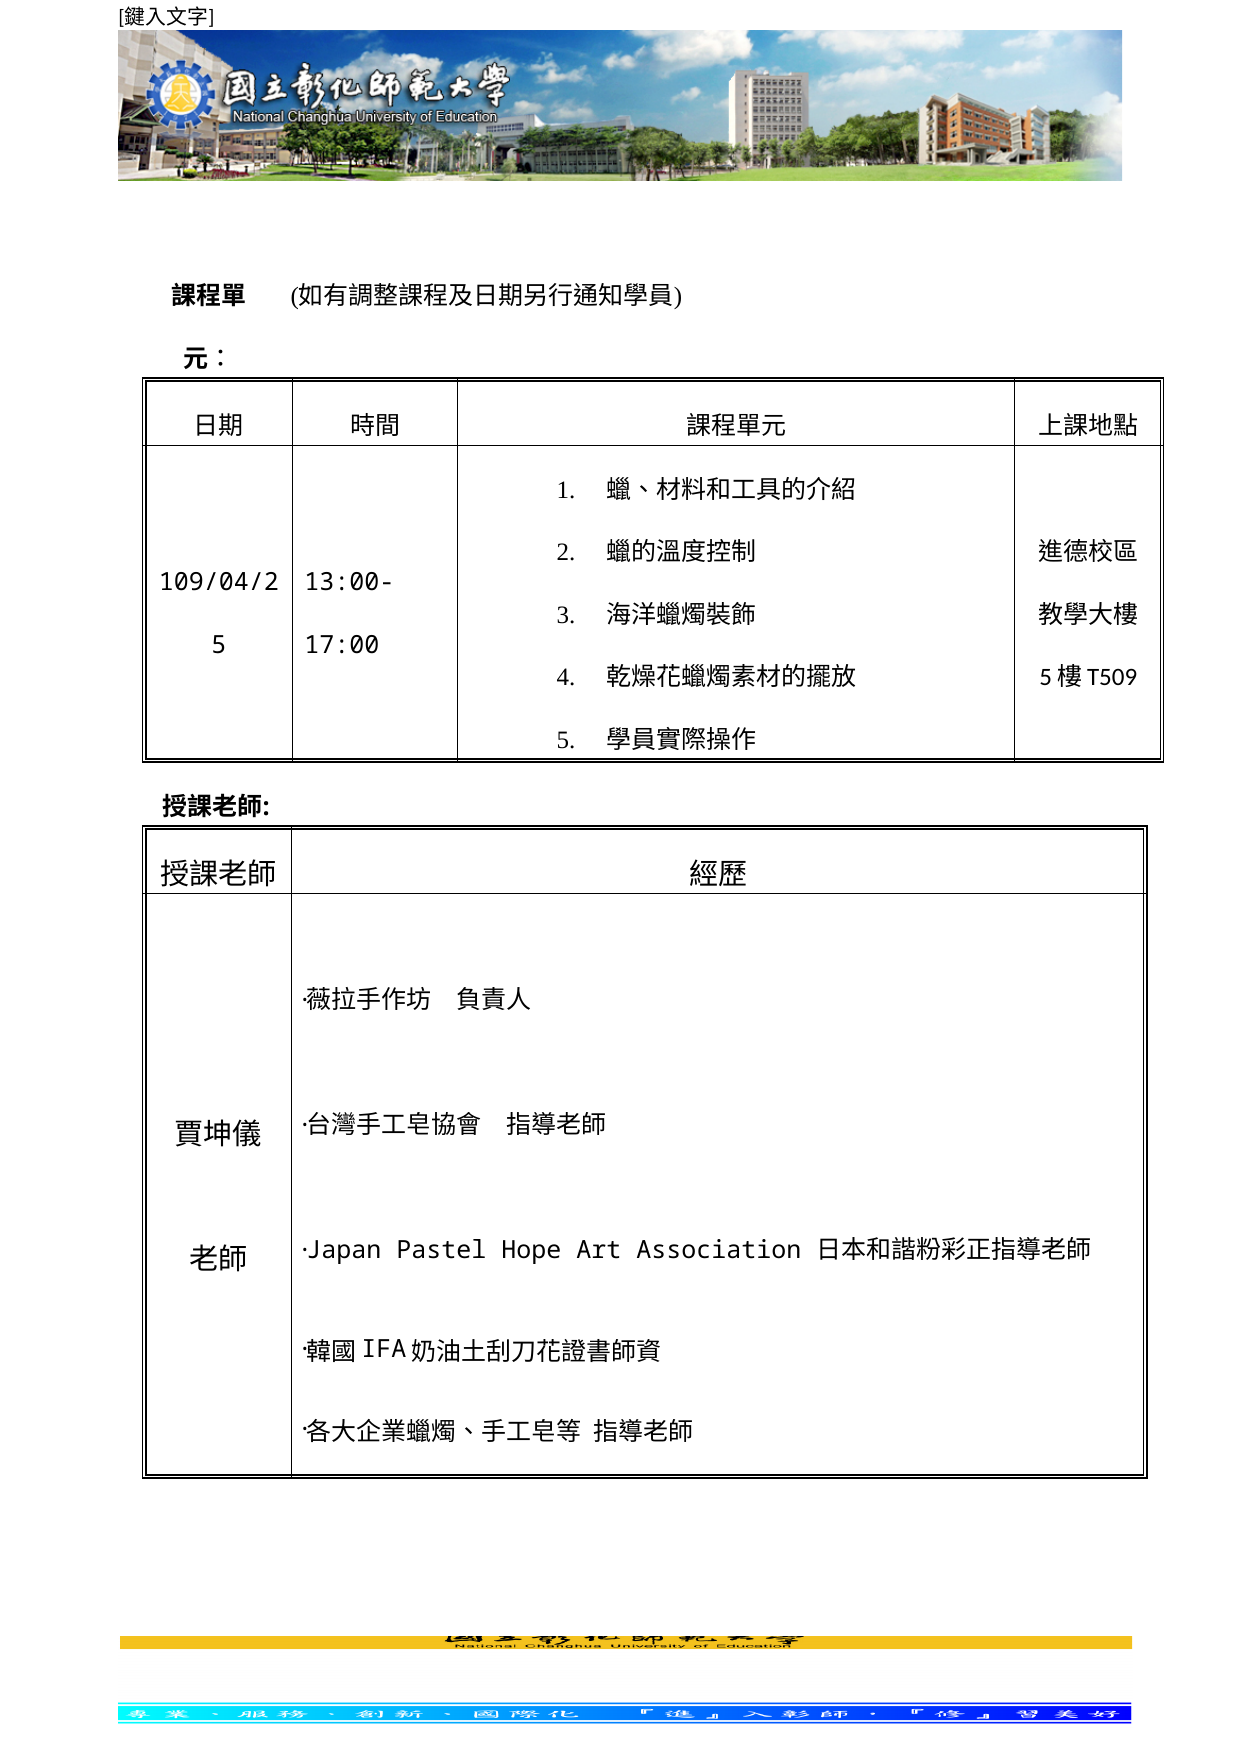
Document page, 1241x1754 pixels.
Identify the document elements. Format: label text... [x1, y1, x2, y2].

table_header 課程單元： [138, 252, 279, 377]
table_header (如有調整課程及日期另行通知學員) [279, 252, 1102, 377]
table_header 授課老師 [147, 830, 291, 892]
table_cell 賈坤儀 老師 [147, 894, 291, 1474]
table_header 日期 [147, 382, 292, 444]
picture [118, 1636, 1133, 1729]
table_cell 109/04/25 [147, 446, 292, 758]
table_header 時間 [293, 382, 457, 444]
table_header 上課地點 [1015, 382, 1160, 444]
table_header 經歷 [292, 830, 1143, 892]
table_cell 蠟、材料和工具的介紹 蠟的溫度控制 海洋蠟燭裝飾 乾燥花蠟燭素材的擺放 學員實際操作 [458, 446, 1014, 758]
table_cell 進德校區 教學大樓 5樓T509 [1015, 446, 1160, 758]
table_cell 13:00-17:00 [293, 446, 457, 758]
table_cell ·薇拉手作坊 負責人 ·台灣手工皂協會 指導老師 ·Japan Pastel Hope Art Association 日本和諧粉彩正指導老師 ·韓國IFA奶油土刮刀花證書師資 ·各大企業蠟燭、手工皂等 指導老師 [292, 894, 1143, 1474]
picture [118, 30, 1123, 181]
text 授課老師: [162, 763, 1122, 825]
table_header 課程單元 [458, 382, 1014, 444]
